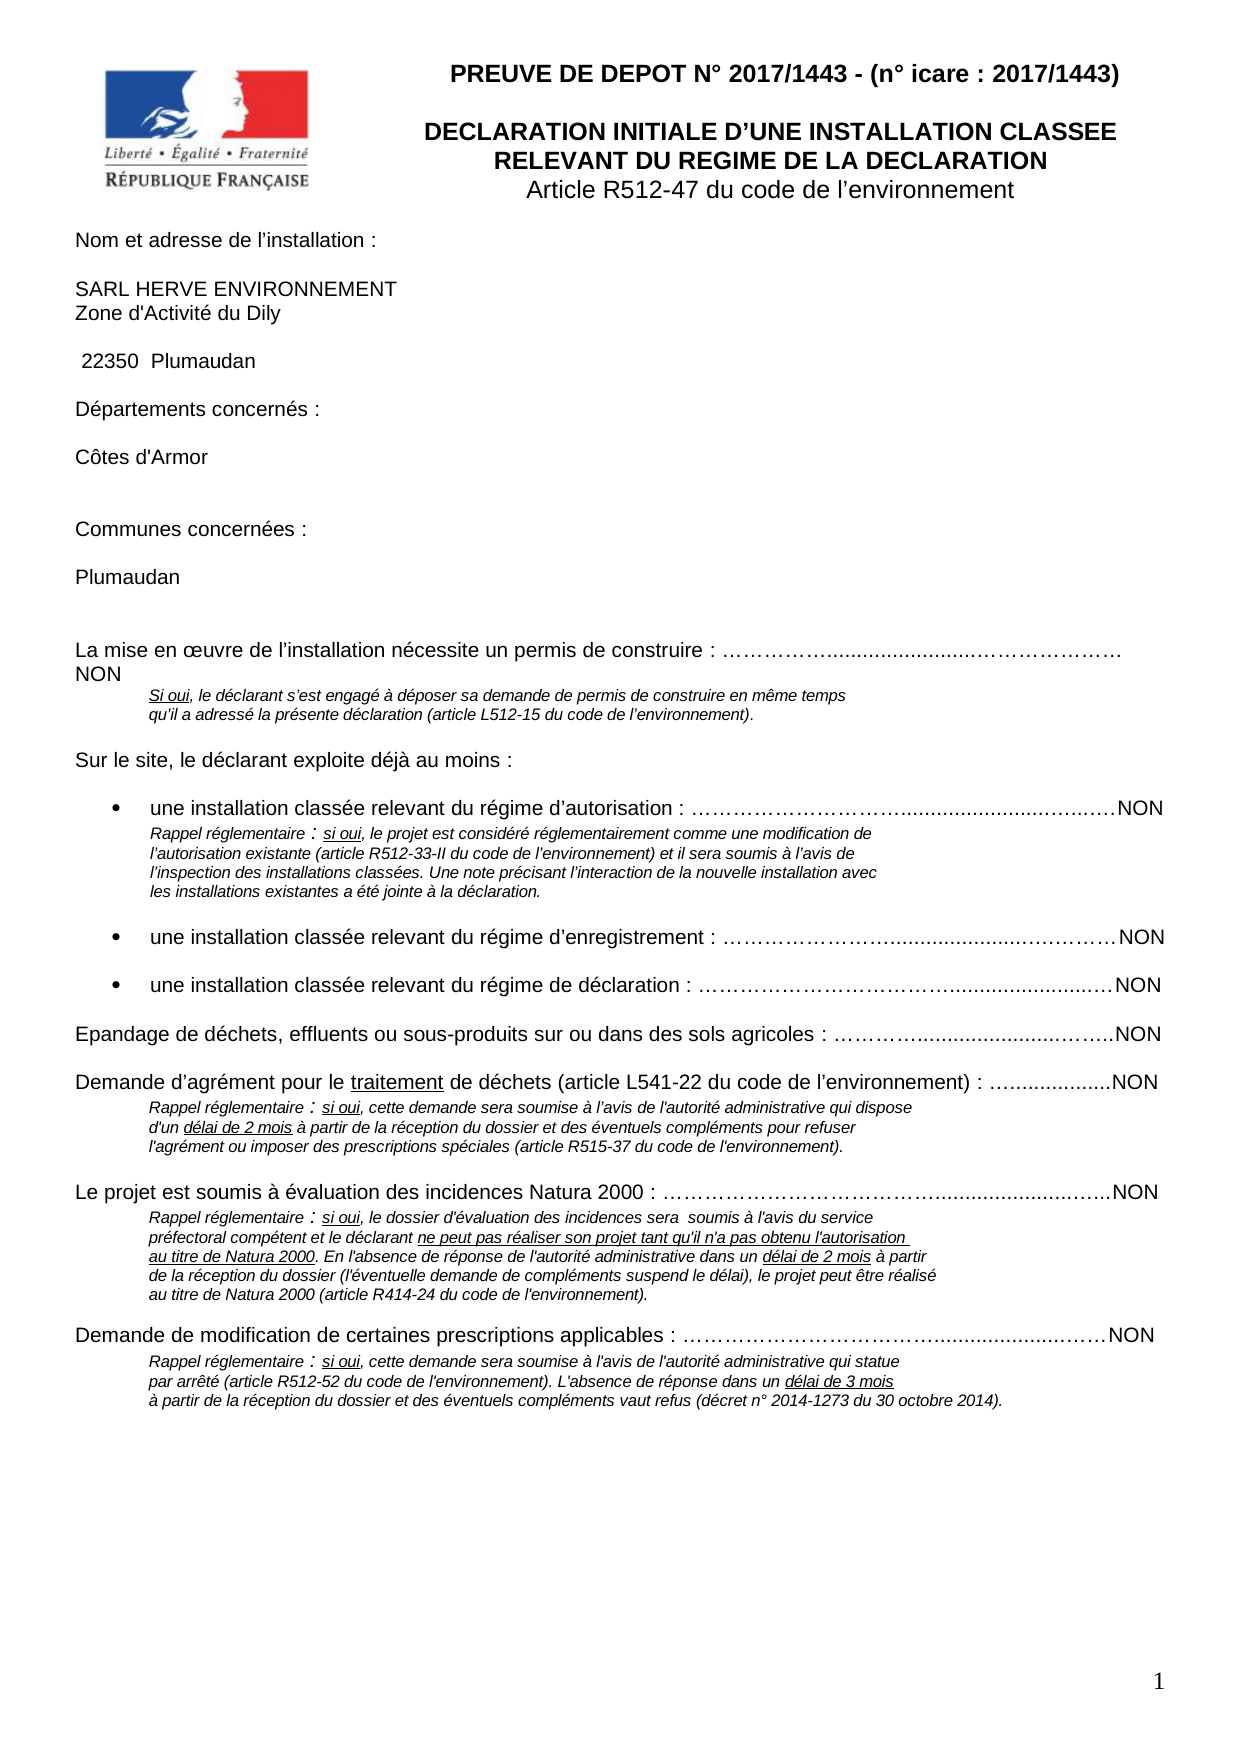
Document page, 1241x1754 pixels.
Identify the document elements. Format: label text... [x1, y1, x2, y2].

picture [100, 68, 314, 192]
text Rappel réglementaire : si oui, le dossier d'évaluation des incidences sera soumis à l'avis du service [149, 1204, 1165, 1228]
text Epandage de déchets, effluents ou sous-produits sur ou dans des sols agricoles : …………........................……..NON [75, 1022, 1165, 1046]
list une installation classée relevant du régime de déclaration : ………………………………........................…NON [112, 973, 1165, 997]
text DECLARATION INITIALE D’UNE INSTALLATION CLASSEE [376, 117, 1165, 146]
text Si oui, le déclarant s’est engagé à déposer sa demande de permis de construire en même temps [75, 686, 1165, 705]
text Demande d’agrément pour le traitement de déchets (article L541-22 du code de l’environnement) : ….................NON [75, 1070, 1165, 1094]
text 22350 Plumaudan [75, 349, 1165, 373]
text Demande de modification de certaines prescriptions applicables : ………………………………......................……NON [75, 1323, 1165, 1347]
text Côtes d'Armor [75, 445, 1165, 469]
text au titre de Natura 2000. En l'absence de réponse de l'autorité administrative dans un délai de 2 mois à partir [149, 1247, 1165, 1266]
text Départements concernés : [75, 397, 1165, 421]
text d'un délai de 2 mois à partir de la réception du dossier et des éventuels compléments pour refuser [75, 1118, 1165, 1137]
text RELEVANT DU REGIME DE LA DECLARATION [376, 146, 1165, 175]
list une installation classée relevant du régime d’enregistrement : …………………….......................….………NON [112, 925, 1165, 949]
text Zone d'Activité du Dily [75, 301, 1165, 325]
text qu’il a adressé la présente déclaration (article L512-15 du code de l’environnement). [75, 705, 1165, 724]
text [80, 60, 336, 218]
list une installation classée relevant du régime d’autorisation : ………………………….........................…...….NON [112, 796, 1165, 820]
text La mise en œuvre de l’installation nécessite un permis de construire : …………….........................…………………NON [75, 637, 1165, 686]
text à partir de la réception du dossier et des éventuels compléments vaut refus (décret n° 2014-1273 du 30 octobre 2014). [75, 1391, 1165, 1410]
text préfectoral compétent et le déclarant ne peut pas réaliser son projet tant qu'il n'a pas obtenu l'autorisation [149, 1228, 1165, 1247]
text Communes concernées : [75, 517, 1165, 541]
text de la réception du dossier (l'éventuelle demande de compléments suspend le délai), le projet peut être réalisé [149, 1266, 1165, 1285]
text PREUVE DE DEPOT N° 2017/1443 - (n° icare : 2017/1443) [450, 59, 1165, 88]
text Nom et adresse de l’installation : [75, 228, 1165, 252]
text Plumaudan [75, 565, 1165, 589]
text Article R512-47 du code de l’environnement [376, 175, 1165, 204]
text Rappel réglementaire : si oui, cette demande sera soumise à l’avis de l'autorité administrative qui dispose [75, 1094, 1165, 1118]
text SARL HERVE ENVIRONNEMENT [75, 277, 1165, 301]
text Sur le site, le déclarant exploite déjà au moins : [75, 748, 1165, 772]
text Rappel réglementaire : si oui, le projet est considéré réglementairement comme une modification de l’autorisation existante (article R512-33-II du code de l’environnement) et il sera soumis à l’avis de l’inspection des installations classées. Une note précisant l’interaction de la nouvelle installation avec les installations existantes a été jointe à la déclaration. [150, 820, 1165, 901]
text par arrêté (article R512-52 du code de l'environnement). L'absence de réponse dans un délai de 3 mois [75, 1372, 1165, 1391]
text l'agrément ou imposer des prescriptions spéciales (article R515-37 du code de l'environnement). [75, 1137, 1165, 1156]
text au titre de Natura 2000 (article R414-24 du code de l'environnement). [149, 1285, 1165, 1304]
text Rappel réglementaire : si oui, cette demande sera soumise à l'avis de l'autorité administrative qui statue [75, 1347, 1165, 1372]
text Le projet est soumis à évaluation des incidences Natura 2000 : ………………………………….......................…...NON [75, 1180, 1165, 1204]
